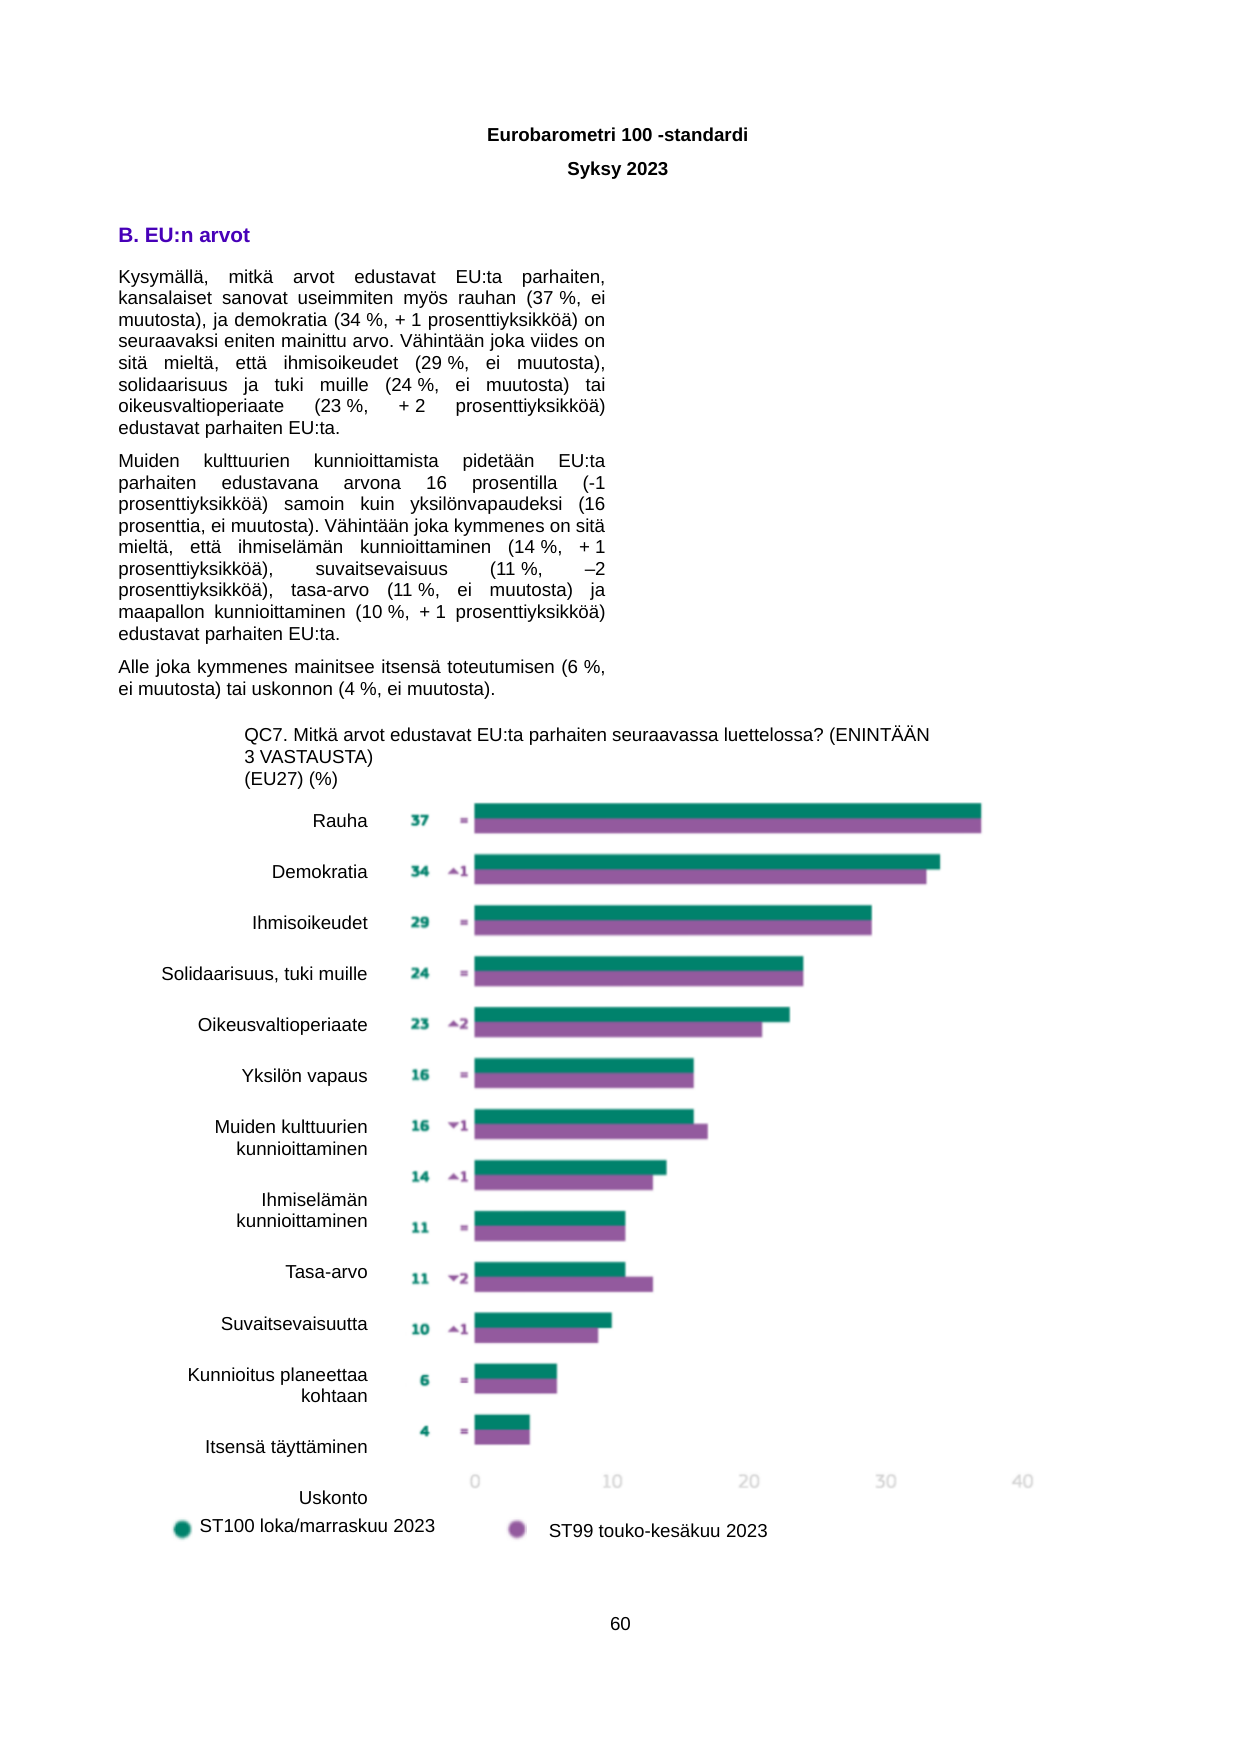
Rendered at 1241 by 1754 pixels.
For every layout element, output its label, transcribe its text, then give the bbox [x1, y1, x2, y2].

text Alle joka kymmenes mainitsee itsensä toteutumisen (6 %, ei muutosta) tai uskonnon (4 %, ei muutosta). [118, 656, 605, 699]
text Kysymällä, mitkä arvot edustavat EU:ta parhaiten, kansalaiset sanovat useimmiten myös rauhan (37 %, ei muutosta), ja demokratia (34 %, + 1 prosenttiyksikköä) on seuraavaksi eniten mainittu arvo. Vähintään joka viides on sitä mieltä, että ihmisoikeudet (29 %, ei muutosta), solidaarisuus ja tuki muille (24 %, ei muutosta) tai oikeusvaltioperiaate (23 %, + 2 prosenttiyksikköä) edustavat parhaiten EU:ta. [118, 266, 605, 438]
text Muiden kulttuurien kunnioittamista pidetään EU:ta parhaiten edustavana arvona 16 prosentilla (-1 prosenttiyksikköä) samoin kuin yksilönvapaudeksi (16 prosenttia, ei muutosta). Vähintään joka kymmenes on sitä mieltä, että ihmiselämän kunnioittaminen (14 %, + 1 prosenttiyksikköä), suvaitsevaisuus (11 %, –2 prosenttiyksikköä), tasa-arvo (11 %, ei muutosta) ja maapallon kunnioittaminen (10 %, + 1 prosenttiyksikköä) edustavat parhaiten EU:ta. [118, 450, 605, 644]
picture [405, 784, 1038, 1498]
subtitle B. EU:n arvot [118, 223, 605, 247]
picture [154, 1507, 527, 1553]
